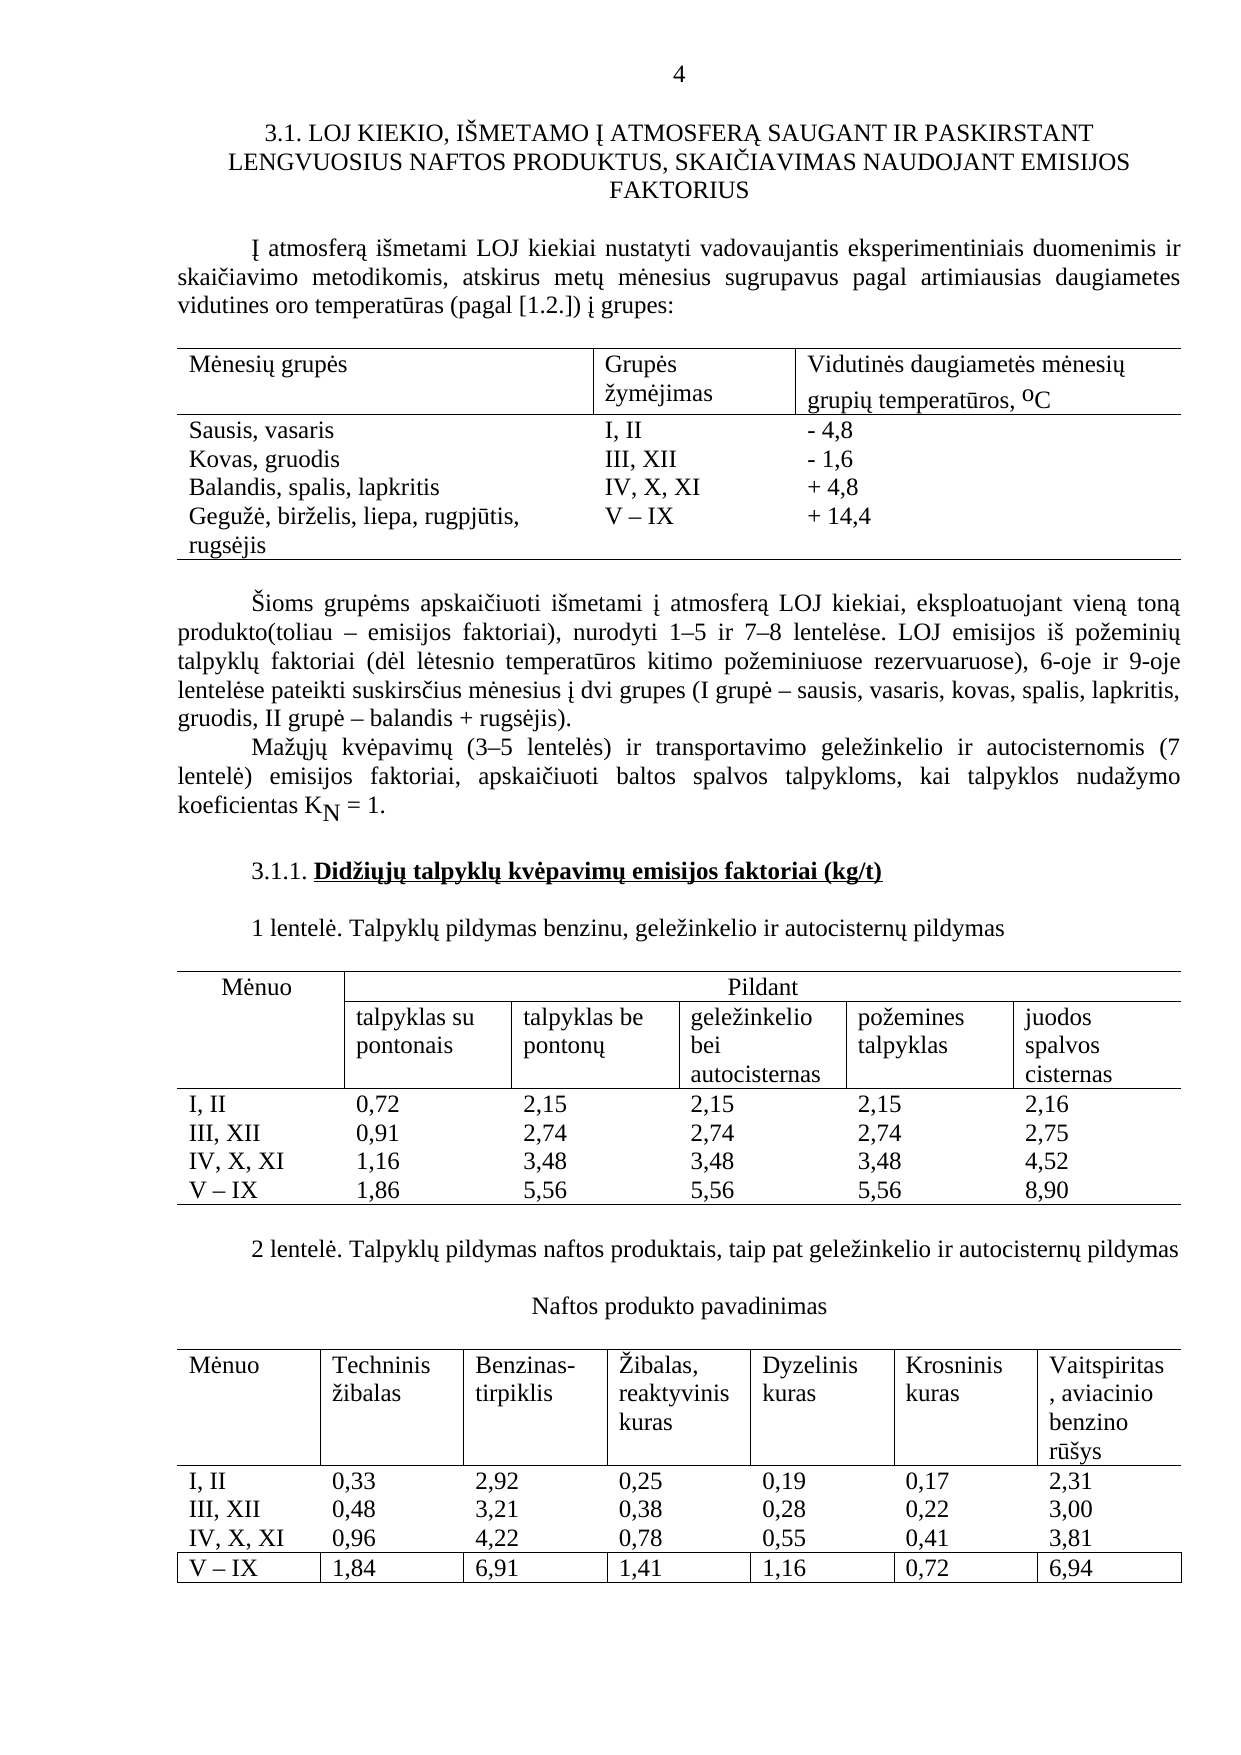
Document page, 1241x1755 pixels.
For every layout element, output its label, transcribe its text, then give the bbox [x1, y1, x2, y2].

table_cell I, II [593, 415, 796, 444]
table_cell IV, X, XI [593, 473, 796, 501]
table_cell 3,48 [679, 1146, 846, 1175]
table_cell 6,94 [1038, 1553, 1181, 1582]
table_cell V – IX [593, 501, 796, 559]
table_cell 0,78 [607, 1523, 751, 1552]
table_cell 0,33 [321, 1466, 464, 1494]
text 1 lentelė. Talpyklų pildymas benzinu, geležinkelio ir autocisternų pildymas [177, 913, 1181, 942]
table_cell V – IX [178, 1553, 320, 1582]
table_header Benzinas- tirpiklis [464, 1350, 607, 1465]
table_cell 0,22 [894, 1495, 1038, 1523]
table_cell 4,22 [464, 1523, 607, 1552]
table_cell 2,74 [512, 1118, 679, 1146]
table_cell V – IX [177, 1175, 344, 1204]
table_cell 0,55 [751, 1523, 894, 1552]
table_cell 2,31 [1038, 1466, 1181, 1494]
table_header Techninis žibalas [321, 1350, 463, 1465]
table_cell požemines talpyklas [847, 1002, 1013, 1088]
table_cell IV, X, XI [177, 1523, 321, 1552]
table_cell 0,91 [345, 1118, 512, 1146]
table_cell IV, X, XI [177, 1146, 344, 1175]
table_header Mėnesių grupės [177, 349, 593, 414]
table_cell 3,00 [1038, 1495, 1181, 1523]
table_cell 2,74 [846, 1118, 1014, 1146]
table_header Mėnuo [177, 1350, 320, 1465]
table_header Dyzelinis kuras [751, 1350, 894, 1465]
table_cell 0,17 [894, 1466, 1038, 1494]
table_cell juodos spalvos cisternas [1014, 1002, 1181, 1088]
table_cell 5,56 [679, 1175, 846, 1204]
table_cell 2,15 [512, 1089, 679, 1118]
text Šioms grupėms apskaičiuoti išmetami į atmosferą LOJ kiekiai, eksploatuojant vieną toną produkto(toliau – emisijos faktoriai), nurodyti 1–5 ir 7–8 lentelėse. LOJ emisijos iš požeminių talpyklų faktoriai (dėl lėtesnio temperatūros kitimo požeminiuose rezervuaruose), 6-oje ir 9-oje lentelėse pateikti suskirsčius mėnesius į dvi grupes (I grupė – sausis, vasaris, kovas, spalis, lapkritis, gruodis, II grupė – balandis + rugsėjis). [177, 588, 1181, 732]
text 2 lentelė. Talpyklų pildymas naftos produktais, taip pat geležinkelio ir autocisternų pildymas [177, 1234, 1181, 1262]
table_cell 0,72 [895, 1553, 1037, 1582]
table_cell 1,41 [608, 1553, 750, 1582]
table_cell 0,25 [607, 1466, 751, 1494]
table_cell 0,72 [345, 1089, 512, 1118]
table_cell 8,90 [1014, 1175, 1181, 1204]
table_cell 0,48 [321, 1495, 464, 1523]
table_cell 1,84 [321, 1553, 463, 1582]
table_cell 2,16 [1014, 1089, 1181, 1118]
table_cell + 14,4 [796, 501, 1181, 559]
table_cell Sausis, vasaris [177, 415, 593, 444]
table_cell 0,28 [751, 1495, 894, 1523]
table_cell 1,86 [345, 1175, 512, 1204]
table_header Vaitspiritas, aviacinio benzino rūšys [1038, 1350, 1181, 1465]
table_cell 1,16 [751, 1553, 894, 1582]
table_cell 3,21 [464, 1495, 607, 1523]
text 3.1. LOJ KIEKIO, IŠMETAMO Į ATMOSFERĄ SAUGANT IR PASKIRSTANT LENGVUOSIUS NAFTOS PRODUKTUS, SKAIČIAVIMAS NAUDOJANT EMISIJOS FAKTORIUS [177, 118, 1181, 204]
table_cell talpyklas be pontonų [512, 1002, 679, 1088]
table_cell + 4,8 [796, 473, 1181, 501]
table_cell - 4,8 [796, 415, 1181, 444]
table_cell 3,48 [846, 1146, 1014, 1175]
text Mažųjų kvėpavimų (3–5 lentelės) ir transportavimo geležinkelio ir autocisternomis (7 lentelė) emisijos faktoriai, apskaičiuoti baltos spalvos talpykloms, kai talpyklos nudažymo koeficientas KN = 1. [177, 732, 1181, 827]
text 3.1.1. Didžiųjų talpyklų kvėpavimų emisijos faktoriai (kg/t) [177, 856, 1181, 884]
table_cell 2,92 [464, 1466, 607, 1494]
table_cell 6,91 [464, 1553, 607, 1582]
table_cell 1,16 [345, 1146, 512, 1175]
table_cell talpyklas su pontonais [345, 1002, 511, 1088]
table_cell Balandis, spalis, lapkritis [177, 473, 593, 501]
table_header Vidutinės daugiametės mėnesių grupių temperatūros, oC [796, 349, 1181, 414]
table_cell 3,48 [512, 1146, 679, 1175]
table_header Krosninis kuras [895, 1350, 1037, 1465]
table_cell 2,74 [679, 1118, 846, 1146]
table_cell 5,56 [846, 1175, 1014, 1204]
table_cell 0,96 [321, 1523, 464, 1552]
table_cell 5,56 [512, 1175, 679, 1204]
text Naftos produkto pavadinimas [177, 1291, 1181, 1320]
table_cell I, II [177, 1089, 344, 1118]
table_cell 0,19 [751, 1466, 894, 1494]
table_cell geležinkelio bei autocisternas [680, 1002, 846, 1088]
table_cell 4,52 [1014, 1146, 1181, 1175]
table_cell 2,15 [846, 1089, 1014, 1118]
table_cell 3,81 [1038, 1523, 1181, 1552]
text Į atmosferą išmetami LOJ kiekiai nustatyti vadovaujantis eksperimentiniais duomenimis ir skaičiavimo metodikomis, atskirus metų mėnesius sugrupavus pagal artimiausias daugiametes vidutines oro temperatūras (pagal [1.2.]) į grupes: [177, 233, 1181, 319]
table_cell III, XII [177, 1495, 321, 1523]
table_cell 2,75 [1014, 1118, 1181, 1146]
table_header Grupės žymėjimas [594, 349, 795, 414]
table_cell III, XII [593, 444, 796, 472]
table_header Mėnuo [177, 972, 344, 1088]
table_header Žibalas, reaktyvinis kuras [608, 1350, 750, 1465]
table_cell 0,38 [607, 1495, 751, 1523]
table_cell III, XII [177, 1118, 344, 1146]
table_cell - 1,6 [796, 444, 1181, 472]
table_cell 2,15 [679, 1089, 846, 1118]
table_cell I, II [177, 1466, 321, 1494]
table_cell Gegužė, birželis, liepa, rugpjūtis, rugsėjis [177, 501, 593, 559]
table_cell 0,41 [894, 1523, 1038, 1552]
table_cell Kovas, gruodis [177, 444, 593, 472]
table_header Pildant [345, 972, 1181, 1001]
